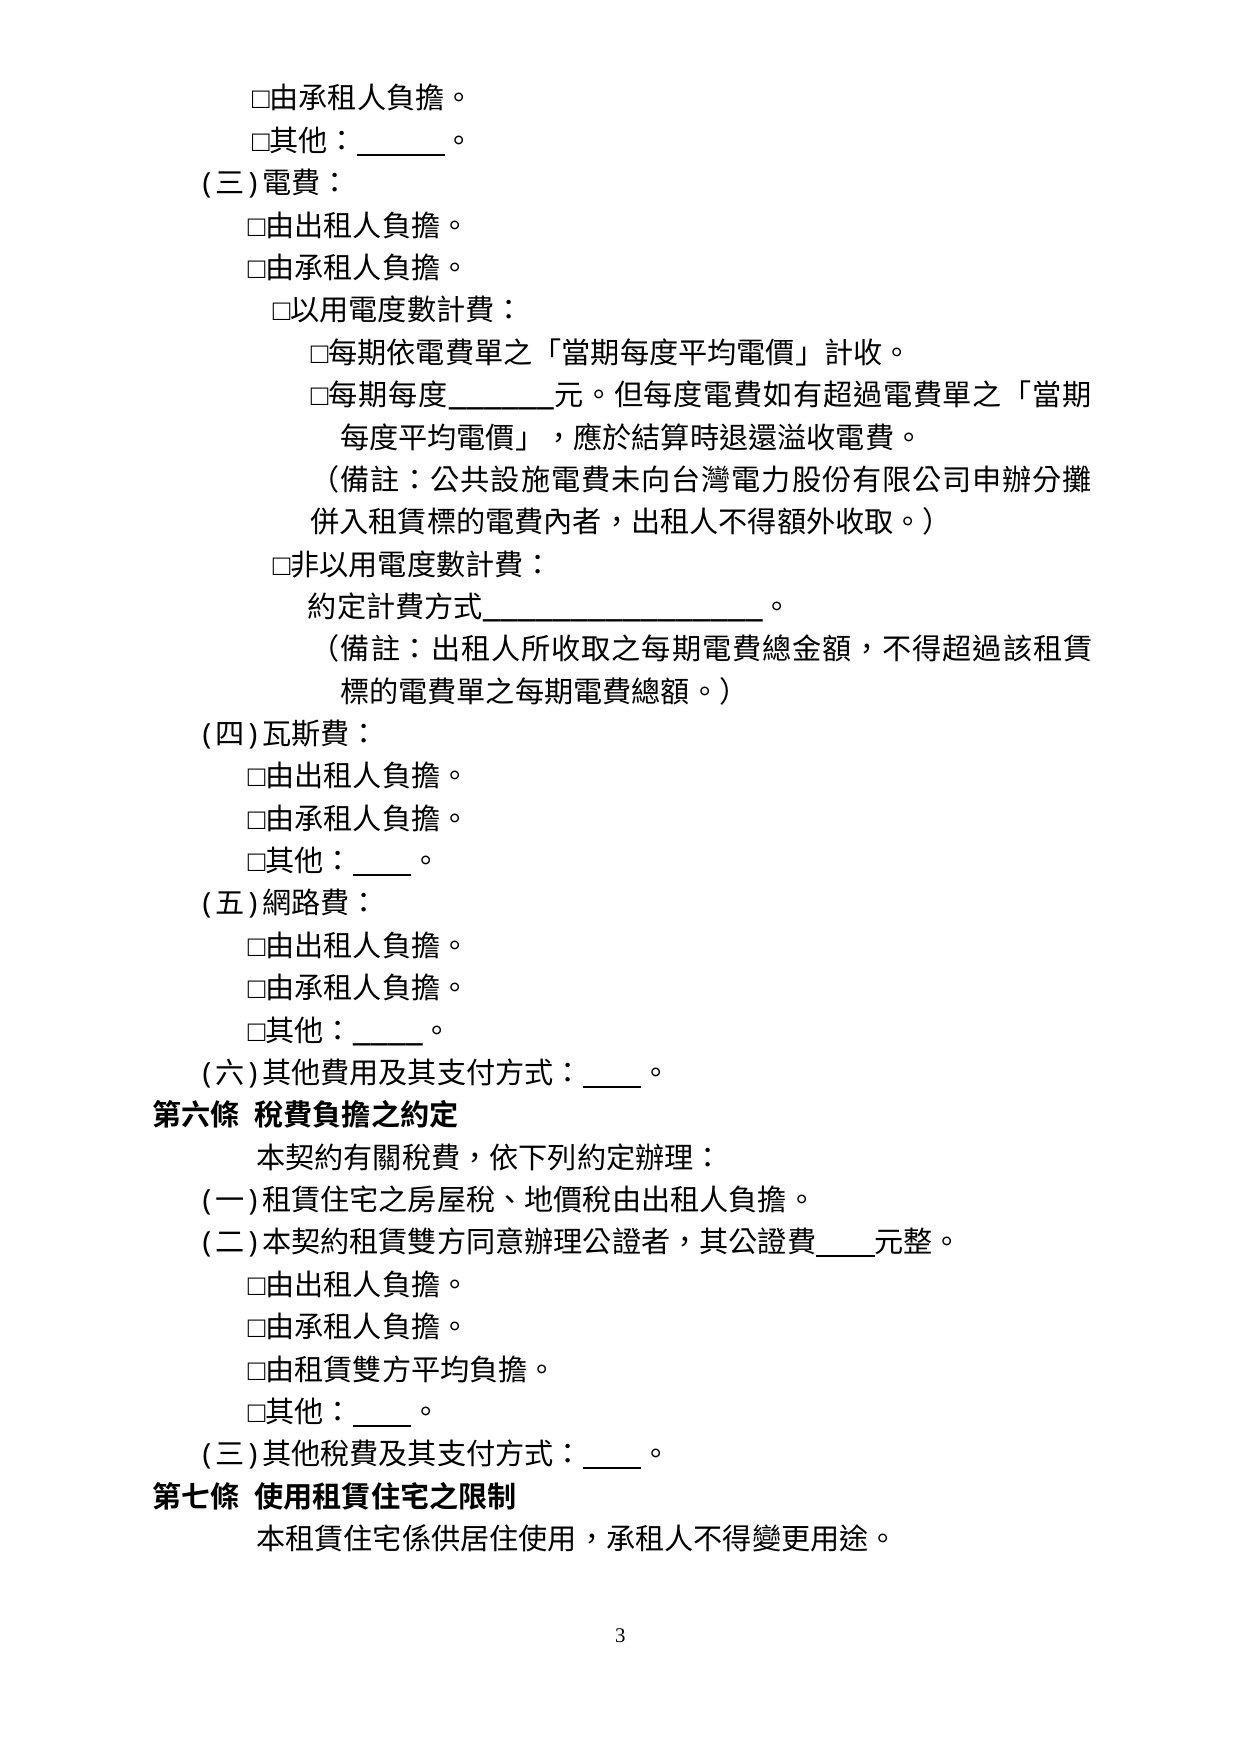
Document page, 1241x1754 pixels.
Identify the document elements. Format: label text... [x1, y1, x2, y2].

text □每期依電費單之「當期每度平均電價」計收。 [311, 329, 1092, 372]
text (六)其他費用及其支付方式： 。 [198, 1049, 1092, 1092]
text □由承租人負擔。 [248, 1304, 1092, 1346]
text □其他： 。 [248, 1388, 1092, 1431]
text □非以用電度數計費： [273, 541, 1092, 583]
text (四)瓦斯費： [198, 710, 1092, 753]
text □其他：____。 [248, 1007, 1092, 1049]
text □由出租人負擔。 [248, 922, 1092, 965]
text □由承租人負擔。 [248, 244, 1092, 287]
text □由租賃雙方平均負擔。 [248, 1346, 1092, 1388]
text □以用電度數計費： [273, 287, 1092, 329]
text (三)電費： [198, 160, 1092, 202]
text □由出租人負擔。 [248, 1261, 1092, 1304]
text （備註：公共設施電費未向台灣電力股份有限公司申辦分攤併入租賃標的電費內者，出租人不得額外收取。） [310, 456, 1092, 541]
text (一)租賃住宅之房屋稅、地價稅由出租人負擔。 [198, 1177, 1092, 1219]
text □其他： 。 [248, 838, 1092, 880]
text □每期每度______元。但每度電費如有超過電費單之「當期每度平均電價」，應於結算時退還溢收電費。 [311, 372, 1092, 456]
text (二)本契約租賃雙方同意辦理公證者，其公證費 元整。 [198, 1219, 1092, 1261]
text □由承租人負擔。 [248, 965, 1092, 1007]
text (五)網路費： [198, 880, 1092, 922]
text (三)其他稅費及其支付方式： 。 [198, 1431, 1092, 1473]
text 本租賃住宅係供居住使用，承租人不得變更用途。 [198, 1516, 1092, 1558]
text （備註：出租人所收取之每期電費總金額，不得超過該租賃標的電費單之每期電費總額。） [311, 626, 1092, 710]
text □由出租人負擔。 [248, 753, 1092, 795]
text 約定計費方式________________。 [273, 583, 1092, 626]
text □其他： 。 [223, 117, 1092, 160]
text □由承租人負擔。 [248, 795, 1092, 838]
text □由承租人負擔。 [223, 75, 1092, 117]
text 第六條 稅費負擔之約定 [148, 1092, 1092, 1134]
text □由出租人負擔。 [248, 202, 1092, 244]
text 第七條 使用租賃住宅之限制 [148, 1473, 1092, 1516]
text 本契約有關稅費，依下列約定辦理： [198, 1134, 1092, 1177]
